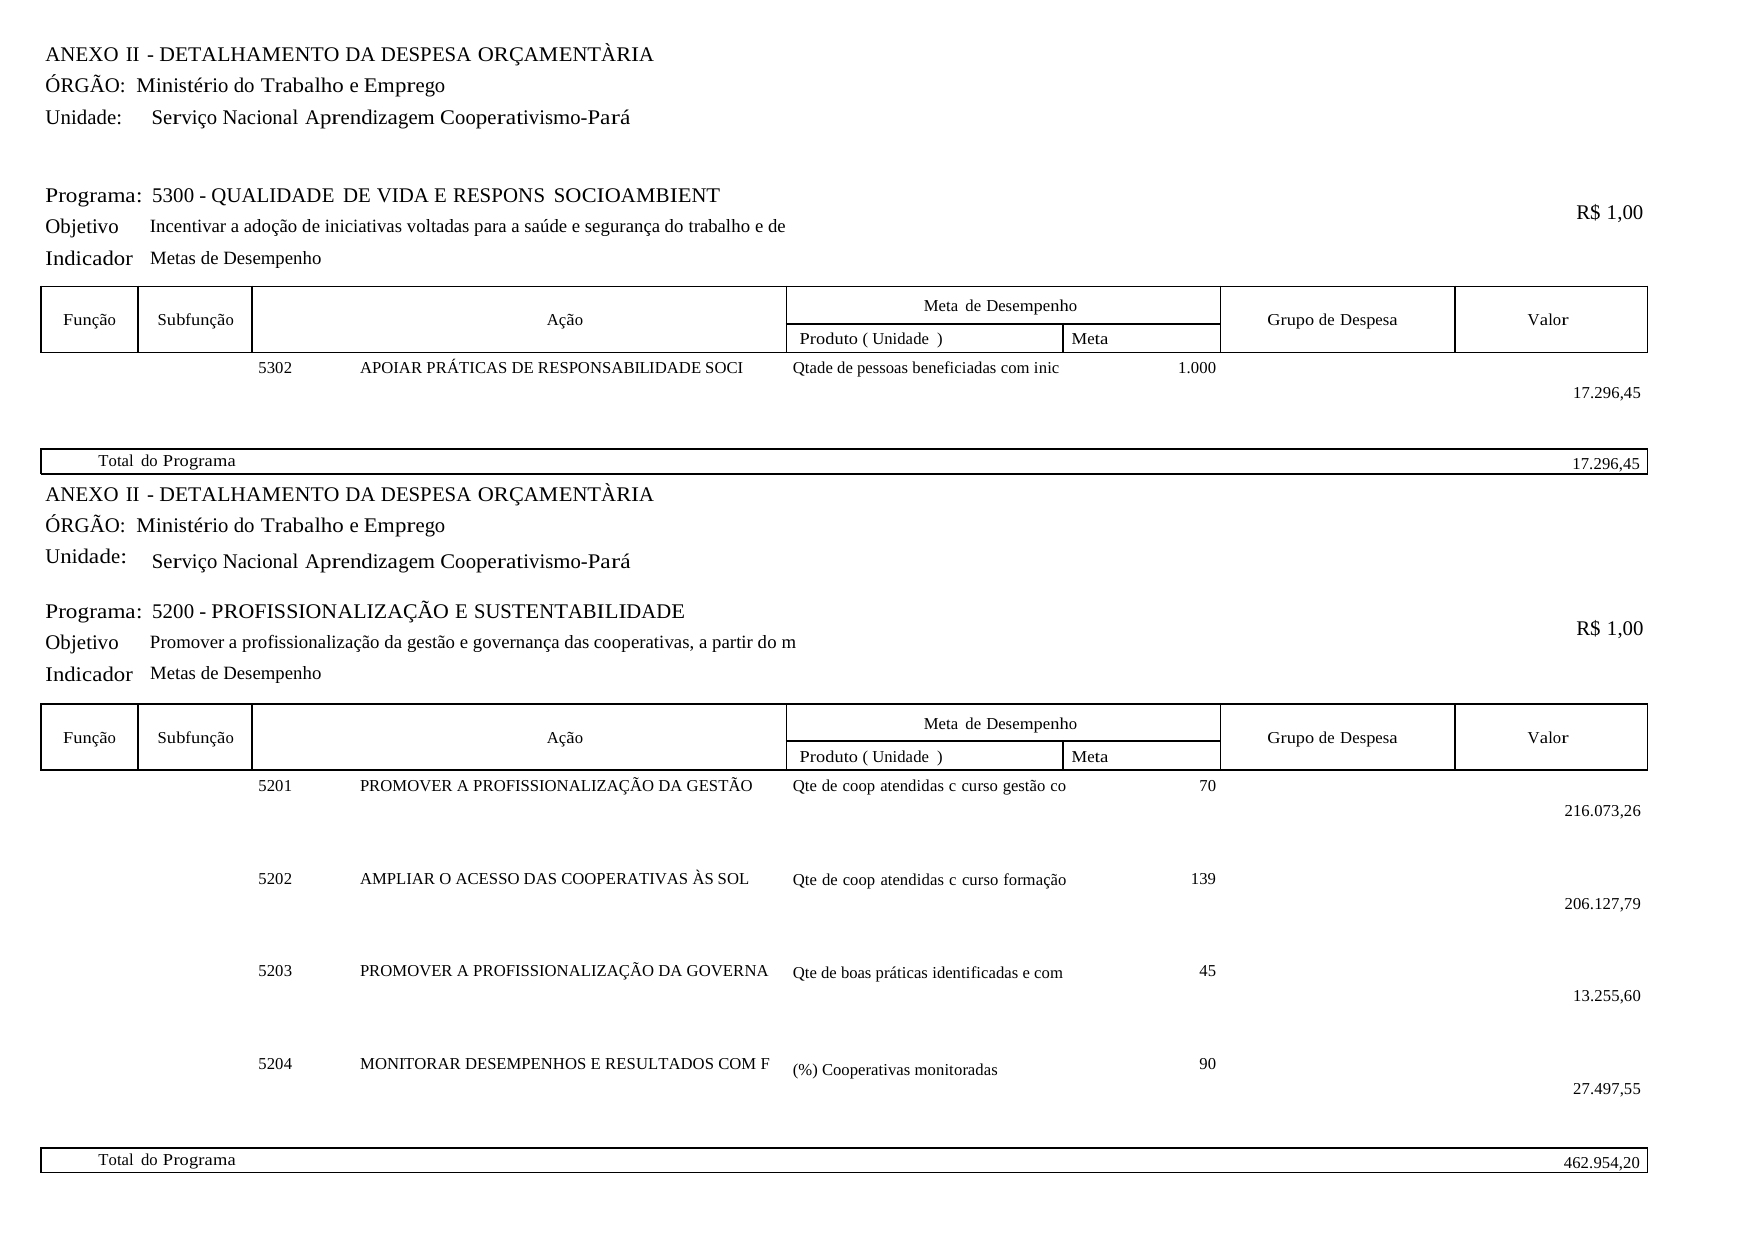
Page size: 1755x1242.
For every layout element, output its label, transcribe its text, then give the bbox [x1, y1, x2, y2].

table_header Valor [1456, 287, 1647, 351]
table_header Função [42, 287, 137, 351]
table_header Meta de Desempenho [787, 287, 1220, 323]
table_header Ação [253, 287, 786, 351]
table_cell Meta [1064, 325, 1220, 351]
table_header Valor [1456, 705, 1647, 769]
table_cell Qte de coop atendidas c curso gestão co Qte de coop atendidas c curso formação Qte de boas práticas identificadas e com (%) Cooperativas monitoradas [786, 771, 1063, 1147]
text ANEXO II - DETALHAMENTO DA DESPESA ORÇAMENTÀRIA ÓRGÃO: Ministério do Trabalho e Emprego [45, 476, 655, 538]
table_header Grupo de Despesa [1221, 287, 1454, 351]
table_cell [138, 771, 252, 1147]
text Indicador Metas de Desempenho [45, 246, 784, 269]
text Programa: 5200 - PROFISSIONALIZAÇÃO E SUSTENTABILIDADE [45, 599, 793, 623]
text Indicador Metas de Desempenho [45, 662, 793, 686]
text Objetivo Promover a profissionalização da gestão e governança das cooperativas, a partir do m [45, 630, 798, 654]
table_cell [41, 353, 138, 448]
table_cell Total do Programa 17.296,45 [42, 450, 1647, 473]
table_header Grupo de Despesa [1221, 705, 1454, 769]
table_header Ação [253, 705, 786, 769]
text R$ 1,00 [1576, 616, 1664, 639]
text R$ 1,00 [1576, 200, 1664, 224]
table_cell 70 139 45 90 [1063, 771, 1221, 1147]
table_header Subfunção [139, 287, 251, 351]
text Unidade: [45, 544, 132, 567]
table_cell 17.296,45 [1455, 353, 1647, 448]
table_cell [1221, 771, 1455, 1147]
table_cell [41, 771, 138, 1147]
table_cell 5201 PROMOVER A PROFISSIONALIZAÇÃO DA GESTÃO 5202 AMPLIAR O ACESSO DAS COOPERATIVAS ÀS SOL 5203 PROMOVER A PROFISSIONALIZAÇÃO DA GOVERNA 5204 MONITORAR DESEMPENHOS E RESULTADOS COM F [252, 771, 786, 1147]
table_header Meta de Desempenho [787, 705, 1220, 740]
table_cell 1.000 [1063, 353, 1221, 448]
table_cell Produto ( Unidade ) [787, 742, 1062, 769]
text Programa: 5300 - QUALIDADE DE VIDA E RESPONS SOCIOAMBIENT Objetivo Incentivar a adoção de iniciativas voltadas para a saúde e segurança do trabalho e de [45, 183, 788, 238]
table_header Função [42, 705, 137, 769]
table_cell 216.073,26 206.127,79 13.255,60 27.497,55 [1455, 771, 1647, 1147]
table_cell Qtade de pessoas beneficiadas com inic [786, 353, 1063, 448]
text Serviço Nacional Aprendizagem Cooperativismo-Pará [152, 549, 1664, 572]
table_header Subfunção [139, 705, 251, 769]
table_cell Total do Programa 462.954,20 [42, 1149, 1647, 1172]
table_cell [1221, 353, 1455, 448]
table_cell Meta [1064, 742, 1220, 769]
table_cell [138, 353, 252, 448]
table_cell Produto ( Unidade ) [787, 325, 1062, 351]
table_cell 5302 APOIAR PRÁTICAS DE RESPONSABILIDADE SOCI [252, 353, 786, 448]
